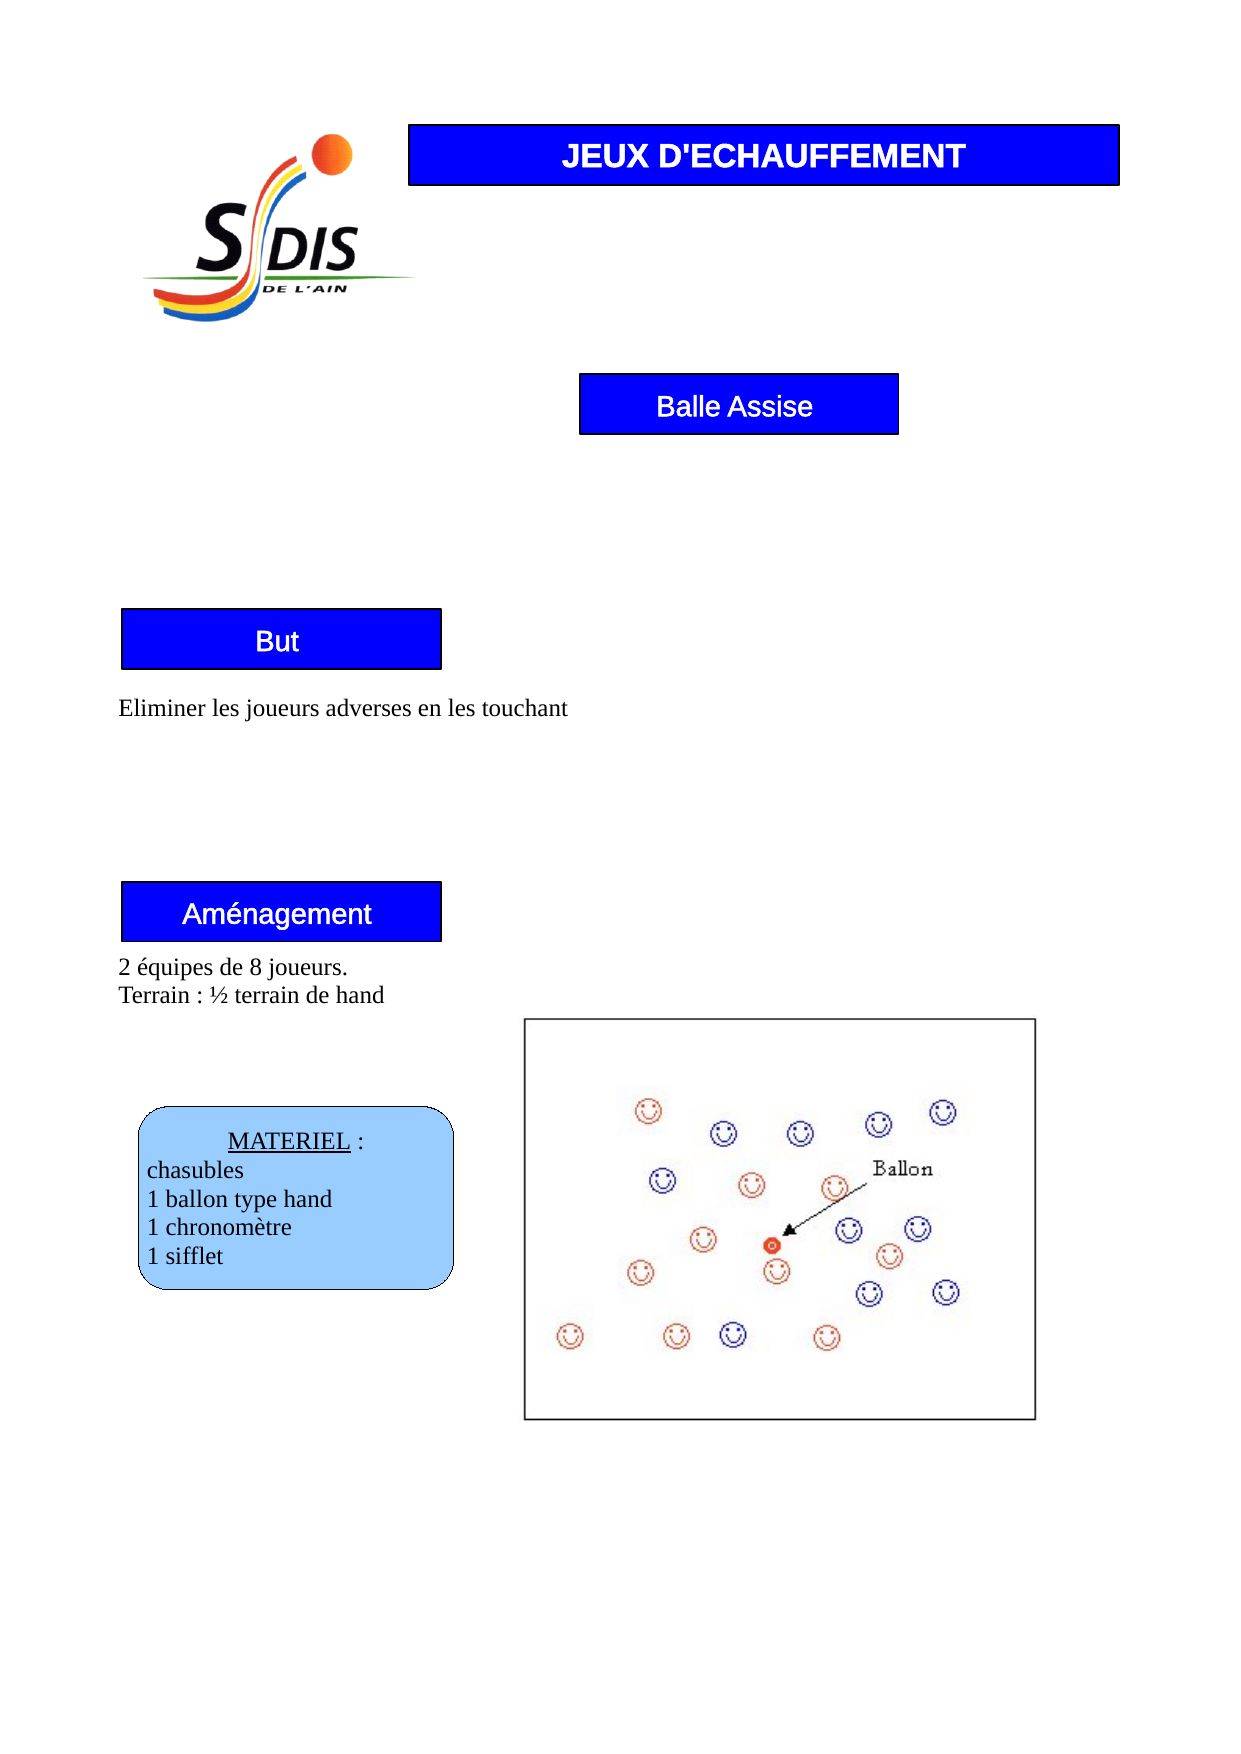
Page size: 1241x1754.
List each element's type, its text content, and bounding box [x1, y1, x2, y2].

text 2 équipes de 8 joueurs. [118, 952, 1122, 981]
text Eliminer les joueurs adverses en les touchant [118, 693, 1009, 722]
text Terrain : ½ terrain de hand [118, 981, 1122, 1009]
